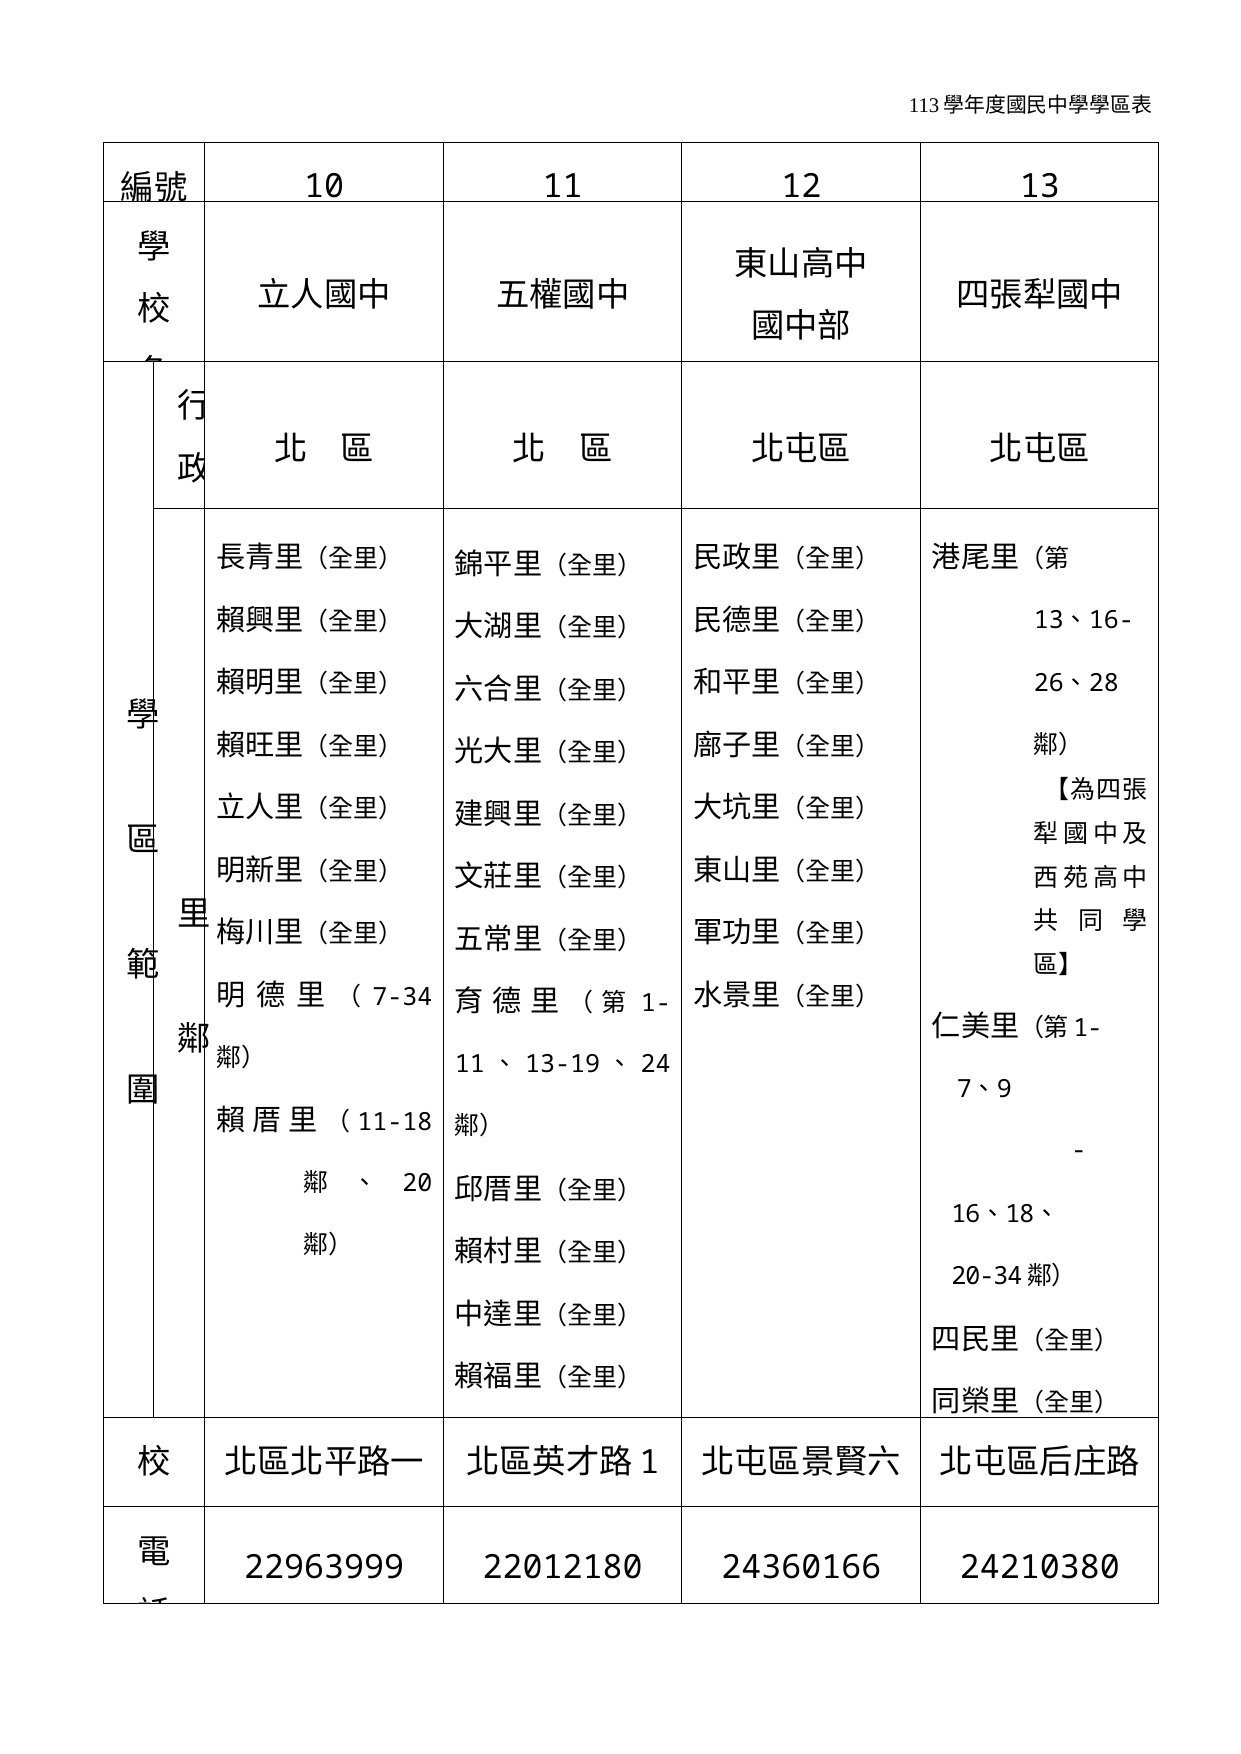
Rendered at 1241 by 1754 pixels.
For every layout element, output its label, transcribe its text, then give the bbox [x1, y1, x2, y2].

table_cell 東山高中 國中部 [682, 202, 920, 361]
table_cell 錦平里（全里） 大湖里（全里） 六合里（全里） 光大里（全里） 建興里（全里） 文莊里（全里） 五常里（全里） 育德里（第1-11、13-19、24 鄰） 邱厝里（全里） 賴村里（全里） 中達里（全里） 賴福里（全里） 賴厝里（第1-10、19鄰） 頂厝里（第1-10鄰） 崇德里（第1-4、6-12鄰） [444, 509, 681, 1417]
table_header 11 [444, 143, 681, 201]
table_cell 22012180 [444, 1507, 681, 1602]
table_cell 學校名稱 [104, 202, 204, 361]
table_cell 行政區 [154, 362, 204, 508]
table_cell 立人國中 [205, 202, 443, 361]
table_cell 里 鄰 [154, 509, 204, 1417]
table_cell 22963999 [205, 1507, 443, 1602]
table_cell 港尾里（第13、16- 26、28鄰） 【為四張犁國中及西苑高中共同學區】 仁美里（第1-7、9 -16、18、 20-34鄰） 四民里（全里） 同榮里（全里） 仁和里（第1-7、 9-31鄰及 第8鄰梅 川東路以 東） 后庄里（第1-31、 37、38鄰） [921, 509, 1158, 1417]
table_cell 學 區 範 圍 [104, 362, 153, 1417]
table_cell 五權國中 [444, 202, 681, 361]
table_cell 北屯區后庄路699號 [921, 1418, 1158, 1506]
table_header 10 [205, 143, 443, 201]
table_cell 24210380 [921, 1507, 1158, 1602]
table_cell 行政區 [198, 461, 204, 471]
table_cell 北 區 [444, 362, 681, 508]
table_header 編號 [104, 143, 204, 201]
table_cell 民政里（全里） 民德里（全里） 和平里（全里） 廍子里（全里） 大坑里（全里） 東山里（全里） 軍功里（全里） 水景里（全里） [682, 509, 920, 1417]
table_cell 北屯區景賢六路200號 [682, 1418, 920, 1506]
table_cell 北區北平路一段62號 [205, 1418, 443, 1506]
table_cell 北屯區 [682, 362, 920, 508]
table_cell 校址 [104, 1418, 204, 1506]
table_cell 四張犁國中 [921, 202, 1158, 361]
table_cell 北 區 [205, 362, 443, 508]
table_cell 24360166 [682, 1507, 920, 1602]
table_cell 長青里（全里） 賴興里（全里） 賴明里（全里） 賴旺里（全里） 立人里（全里） 明新里（全里） 梅川里（全里） 明德里（7-34鄰） 賴厝里（11-18鄰、20鄰） [205, 509, 443, 1417]
table_cell 電話聯絡 [104, 1507, 204, 1602]
table_header 13 [921, 143, 1158, 201]
table_header 12 [682, 143, 920, 201]
table_cell 北屯區 [921, 362, 1158, 508]
table_cell 北區英才路1號 [444, 1418, 681, 1506]
